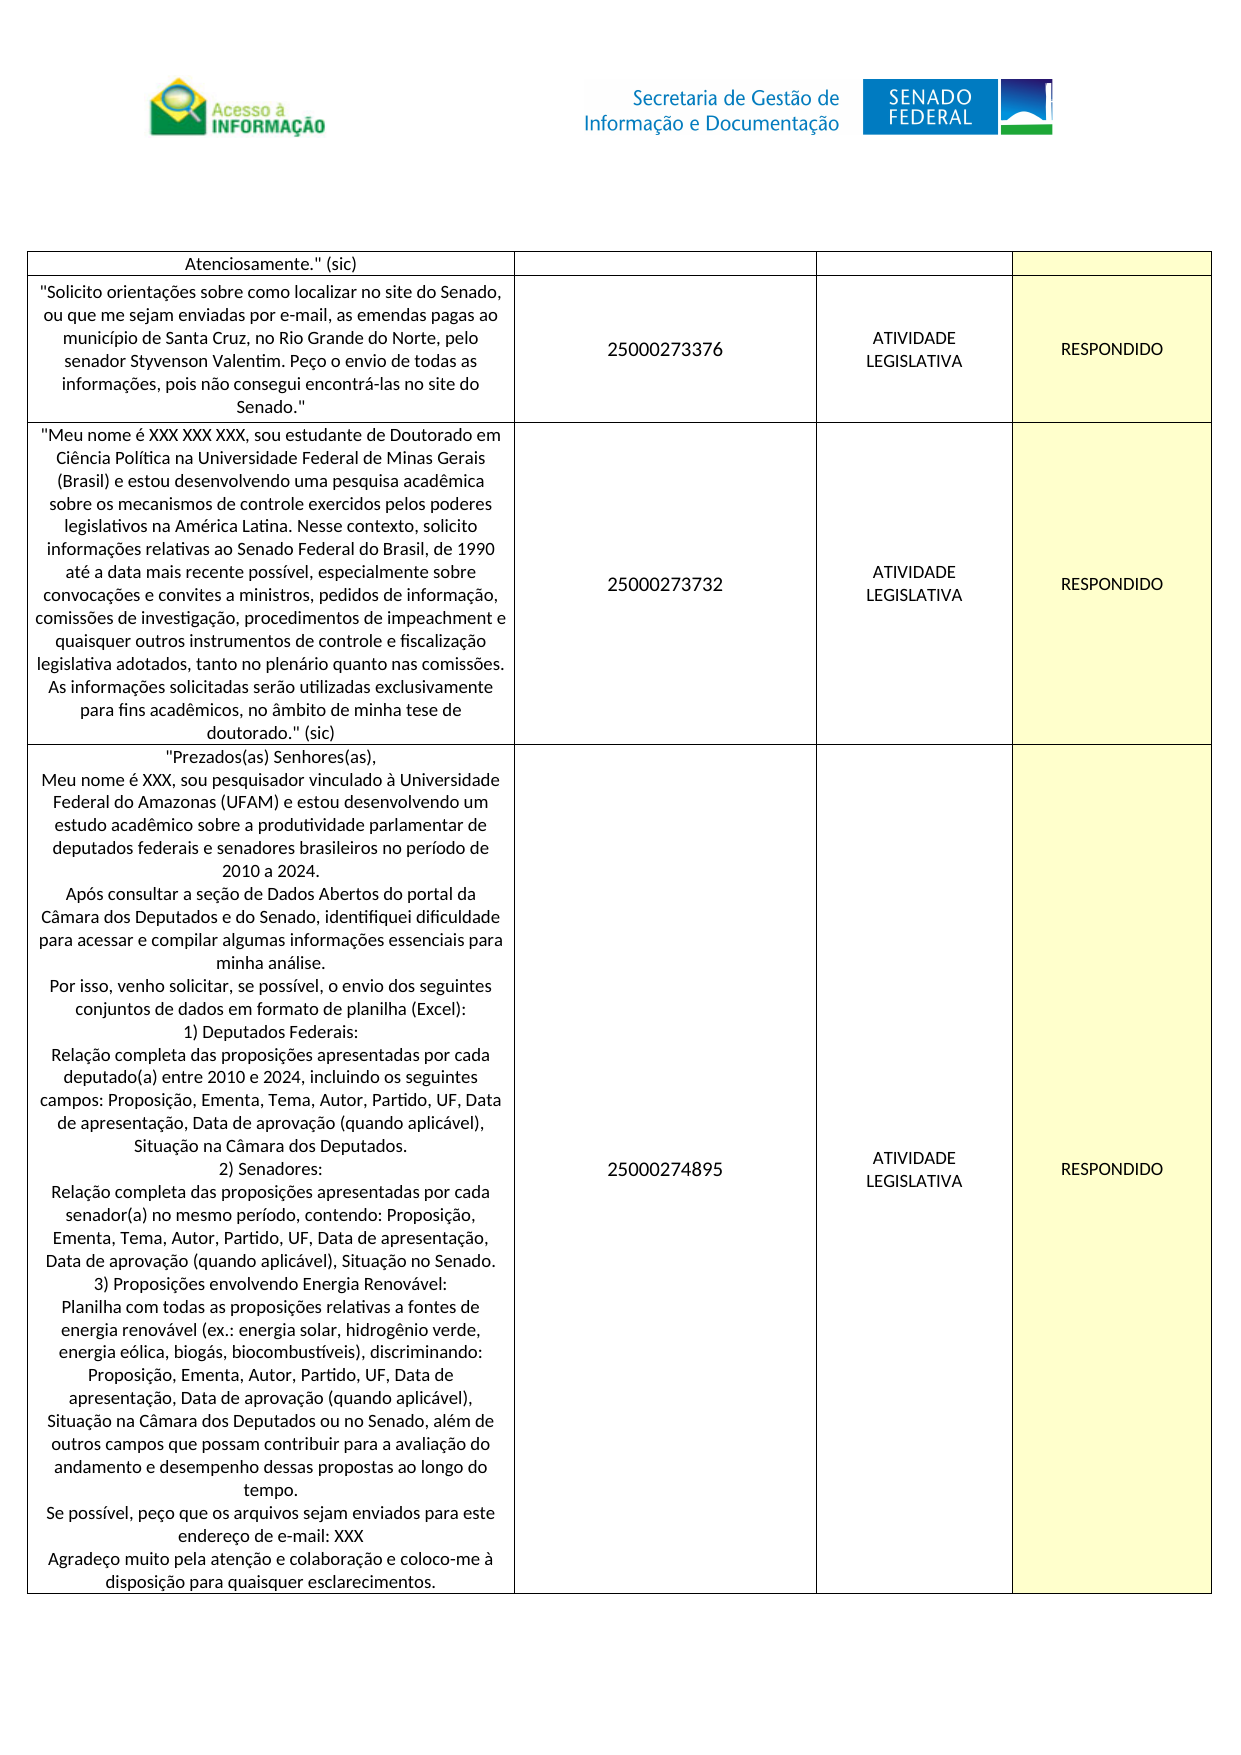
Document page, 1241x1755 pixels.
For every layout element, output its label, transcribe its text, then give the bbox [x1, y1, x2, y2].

table_cell RESPONDIDO [1013, 423, 1211, 744]
table_cell RESPONDIDO [1013, 745, 1211, 1593]
table_cell ATIVIDADE LEGISLATIVA [817, 423, 1012, 744]
table_cell 25000273376 [515, 276, 816, 422]
table_cell [515, 252, 816, 275]
table_cell "Solicito orientações sobre como localizar no site do Senado, ou que me sejam enviadas por e-mail, as emendas pagas ao município de Santa Cruz, no Rio Grande do Norte, pelo senador Styvenson Valentim. Peço o envio de todas as informações, pois não consegui encontrá-las no site do Senado." [28, 276, 514, 422]
table_cell [1013, 252, 1211, 275]
table_cell RESPONDIDO [1013, 276, 1211, 422]
table_cell [817, 252, 1012, 275]
table_cell ATIVIDADE LEGISLATIVA [817, 745, 1012, 1593]
table_cell "Prezados(as) Senhores(as), Meu nome é XXX, sou pesquisador vinculado à Universidade Federal do Amazonas (UFAM) e estou desenvolvendo um estudo acadêmico sobre a produtividade parlamentar de deputados federais e senadores brasileiros no período de 2010 a 2024. Após consultar a seção de Dados Abertos do portal da Câmara dos Deputados e do Senado, identifiquei dificuldade para acessar e compilar algumas informações essenciais para minha análise. Por isso, venho solicitar, se possível, o envio dos seguintes conjuntos de dados em formato de planilha (Excel): 1) Deputados Federais: Relação completa das proposições apresentadas por cada deputado(a) entre 2010 e 2024, incluindo os seguintes campos: Proposição, Ementa, Tema, Autor, Partido, UF, Data de apresentação, Data de aprovação (quando aplicável), Situação na Câmara dos Deputados. 2) Senadores: Relação completa das proposições apresentadas por cada senador(a) no mesmo período, contendo: Proposição, Ementa, Tema, Autor, Partido, UF, Data de apresentação, Data de aprovação (quando aplicável), Situação no Senado. 3) Proposições envolvendo Energia Renovável: Planilha com todas as proposições relativas a fontes de energia renovável (ex.: energia solar, hidrogênio verde, energia eólica, biogás, biocombustíveis), discriminando: Proposição, Ementa, Autor, Partido, UF, Data de apresentação, Data de aprovação (quando aplicável), Situação na Câmara dos Deputados ou no Senado, além de outros campos que possam contribuir para a avaliação do andamento e desempenho dessas propostas ao longo do tempo. Se possível, peço que os arquivos sejam enviados para este endereço de e-mail: XXX Agradeço muito pela atenção e colaboração e coloco-me à disposição para quaisquer esclarecimentos. [28, 745, 514, 1593]
table_cell 25000273732 [515, 423, 816, 744]
table_cell "Meu nome é XXX XXX XXX, sou estudante de Doutorado em Ciência Política na Universidade Federal de Minas Gerais (Brasil) e estou desenvolvendo uma pesquisa acadêmica sobre os mecanismos de controle exercidos pelos poderes legislativos na América Latina. Nesse contexto, solicito informações relativas ao Senado Federal do Brasil, de 1990 até a data mais recente possível, especialmente sobre convocações e convites a ministros, pedidos de informação, comissões de investigação, procedimentos de impeachment e quaisquer outros instrumentos de controle e fiscalização legislativa adotados, tanto no plenário quanto nas comissões. As informações solicitadas serão utilizadas exclusivamente para fins acadêmicos, no âmbito de minha tese de doutorado." (sic) [28, 423, 514, 744]
table_cell Atenciosamente." (sic) [28, 252, 514, 275]
table_cell ATIVIDADE LEGISLATIVA [817, 276, 1012, 422]
table_cell 25000274895 [515, 745, 816, 1593]
